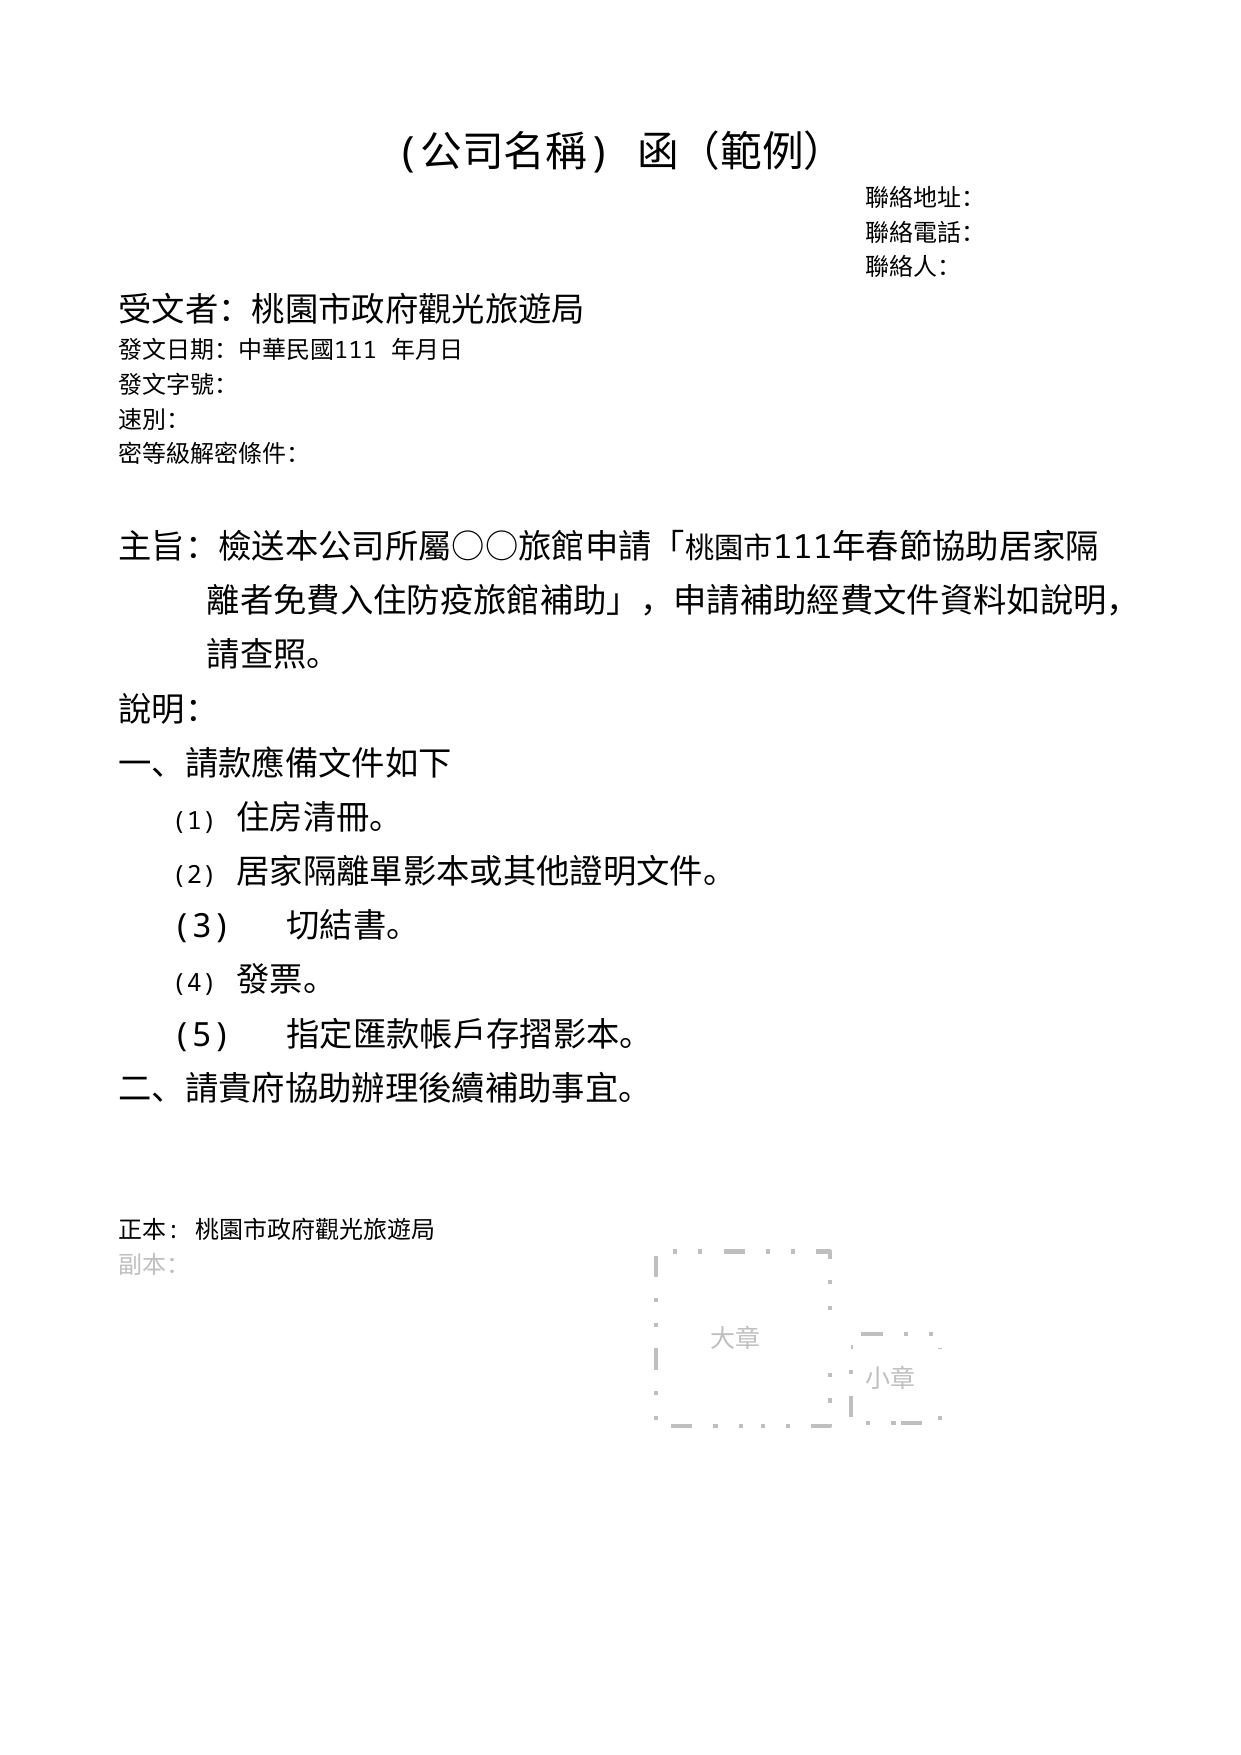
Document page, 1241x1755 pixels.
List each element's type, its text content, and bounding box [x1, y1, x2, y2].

text (公司名稱) 函（範例） [118, 118, 1122, 179]
list 切結書。 [172, 894, 1122, 948]
text 速別： [118, 400, 1122, 435]
text 大章 [710, 1319, 842, 1355]
text 聯絡地址： [118, 179, 1122, 213]
text 主旨：檢送本公司所屬○○旅館申請「桃園市111年春節協助居家隔離者免費入住防疫旅館補助」，申請補助經費文件資料如說明，請查照。 [118, 515, 1122, 678]
text 正本: 桃園市政府觀光旅遊局 [118, 1211, 1122, 1246]
text 一、請款應備文件如下 [118, 732, 1122, 786]
text 聯絡人： [118, 248, 1122, 283]
text 受文者：桃園市政府觀光旅遊局 [118, 283, 1122, 331]
list 住房清冊。 [172, 786, 1122, 840]
text 二、請貴府協助辦理後續補助事宜。 [118, 1057, 1122, 1111]
list 指定匯款帳戶存摺影本。 [172, 1003, 1122, 1057]
text 發文日期：中華民國111 年月日 [118, 331, 1122, 366]
text 副本： [118, 1246, 1122, 1281]
list 發票。 [172, 948, 1122, 1003]
text 說明： [118, 678, 1122, 732]
text 聯絡電話： [118, 213, 1122, 248]
text 發文字號： [118, 366, 1122, 400]
text 小章 [865, 1358, 997, 1394]
text 密等級解密條件： [118, 435, 1122, 470]
list 居家隔離單影本或其他證明文件。 [172, 840, 1122, 894]
